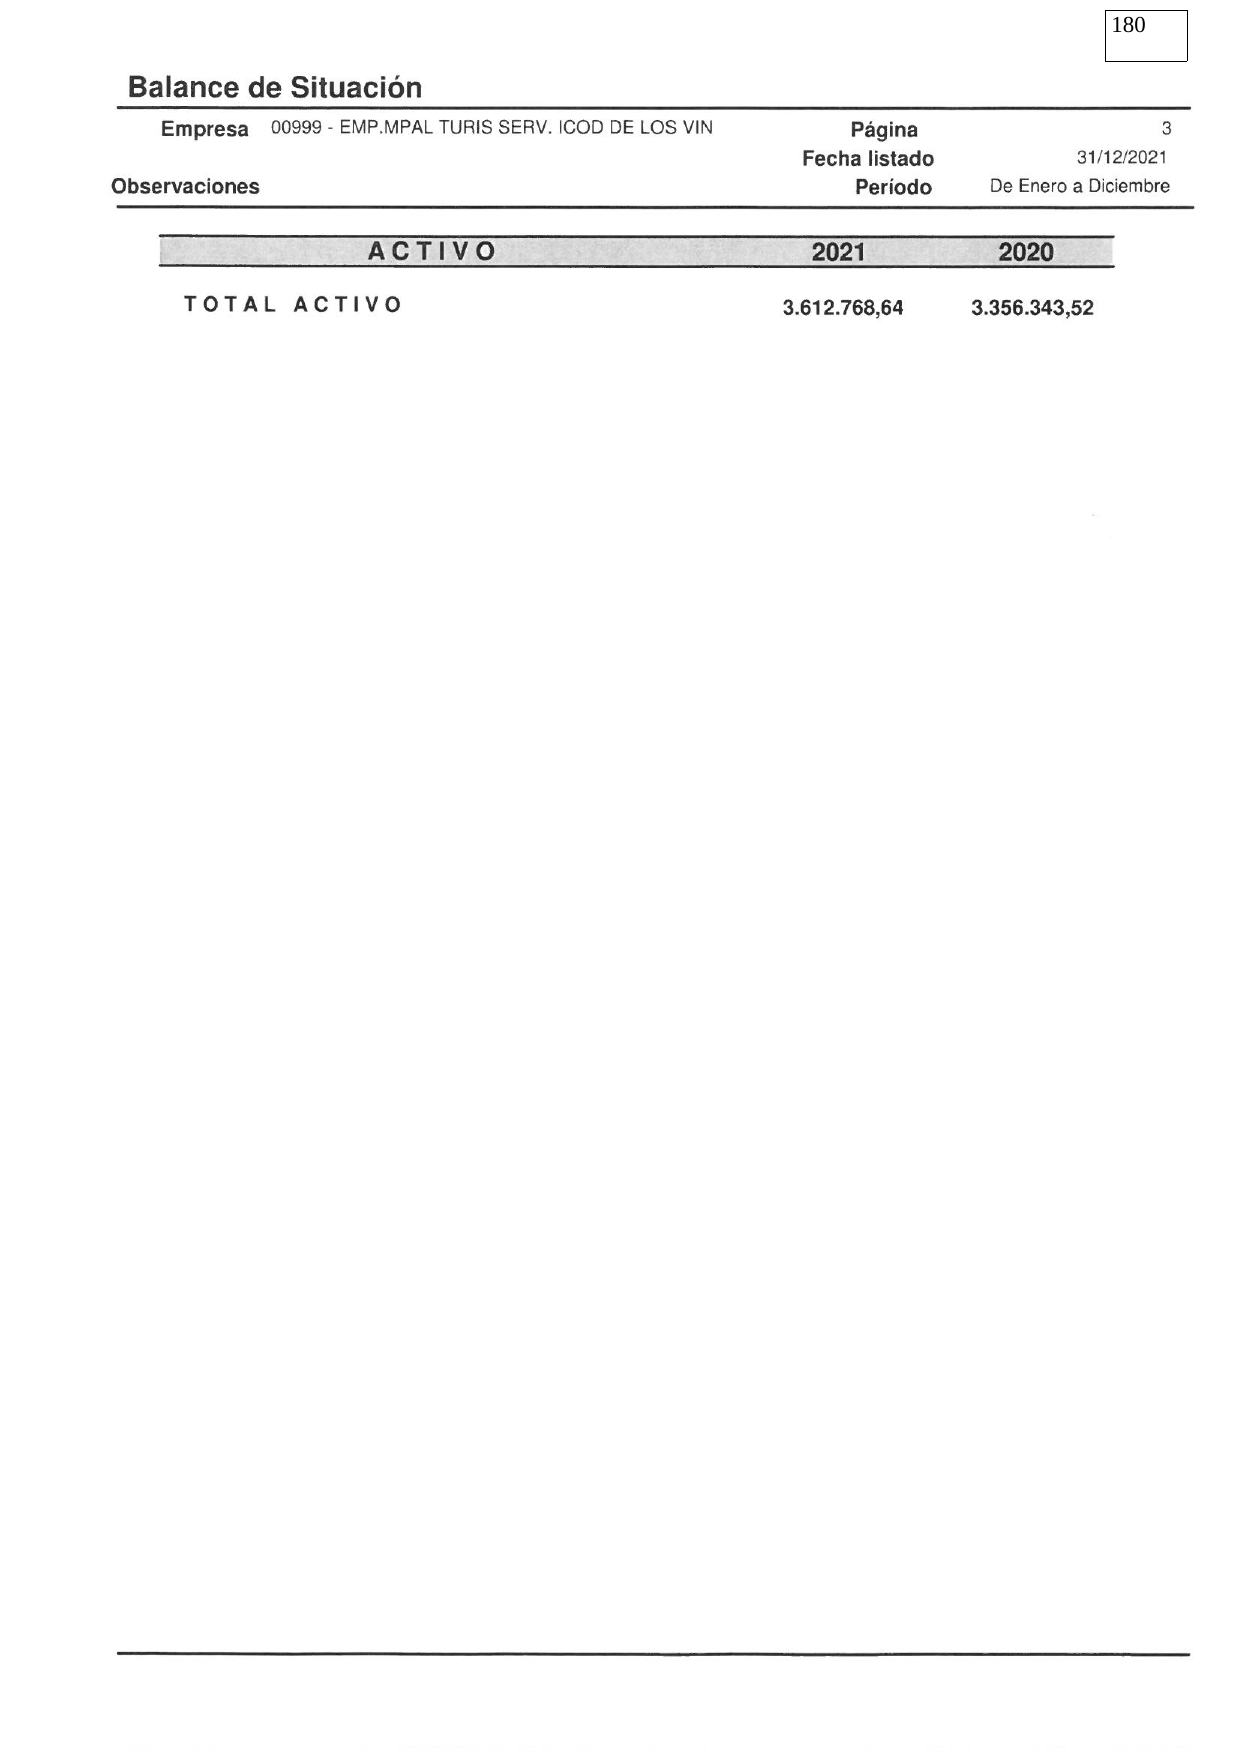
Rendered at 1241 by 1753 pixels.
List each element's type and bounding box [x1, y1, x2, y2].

picture [108, 72, 1200, 1751]
